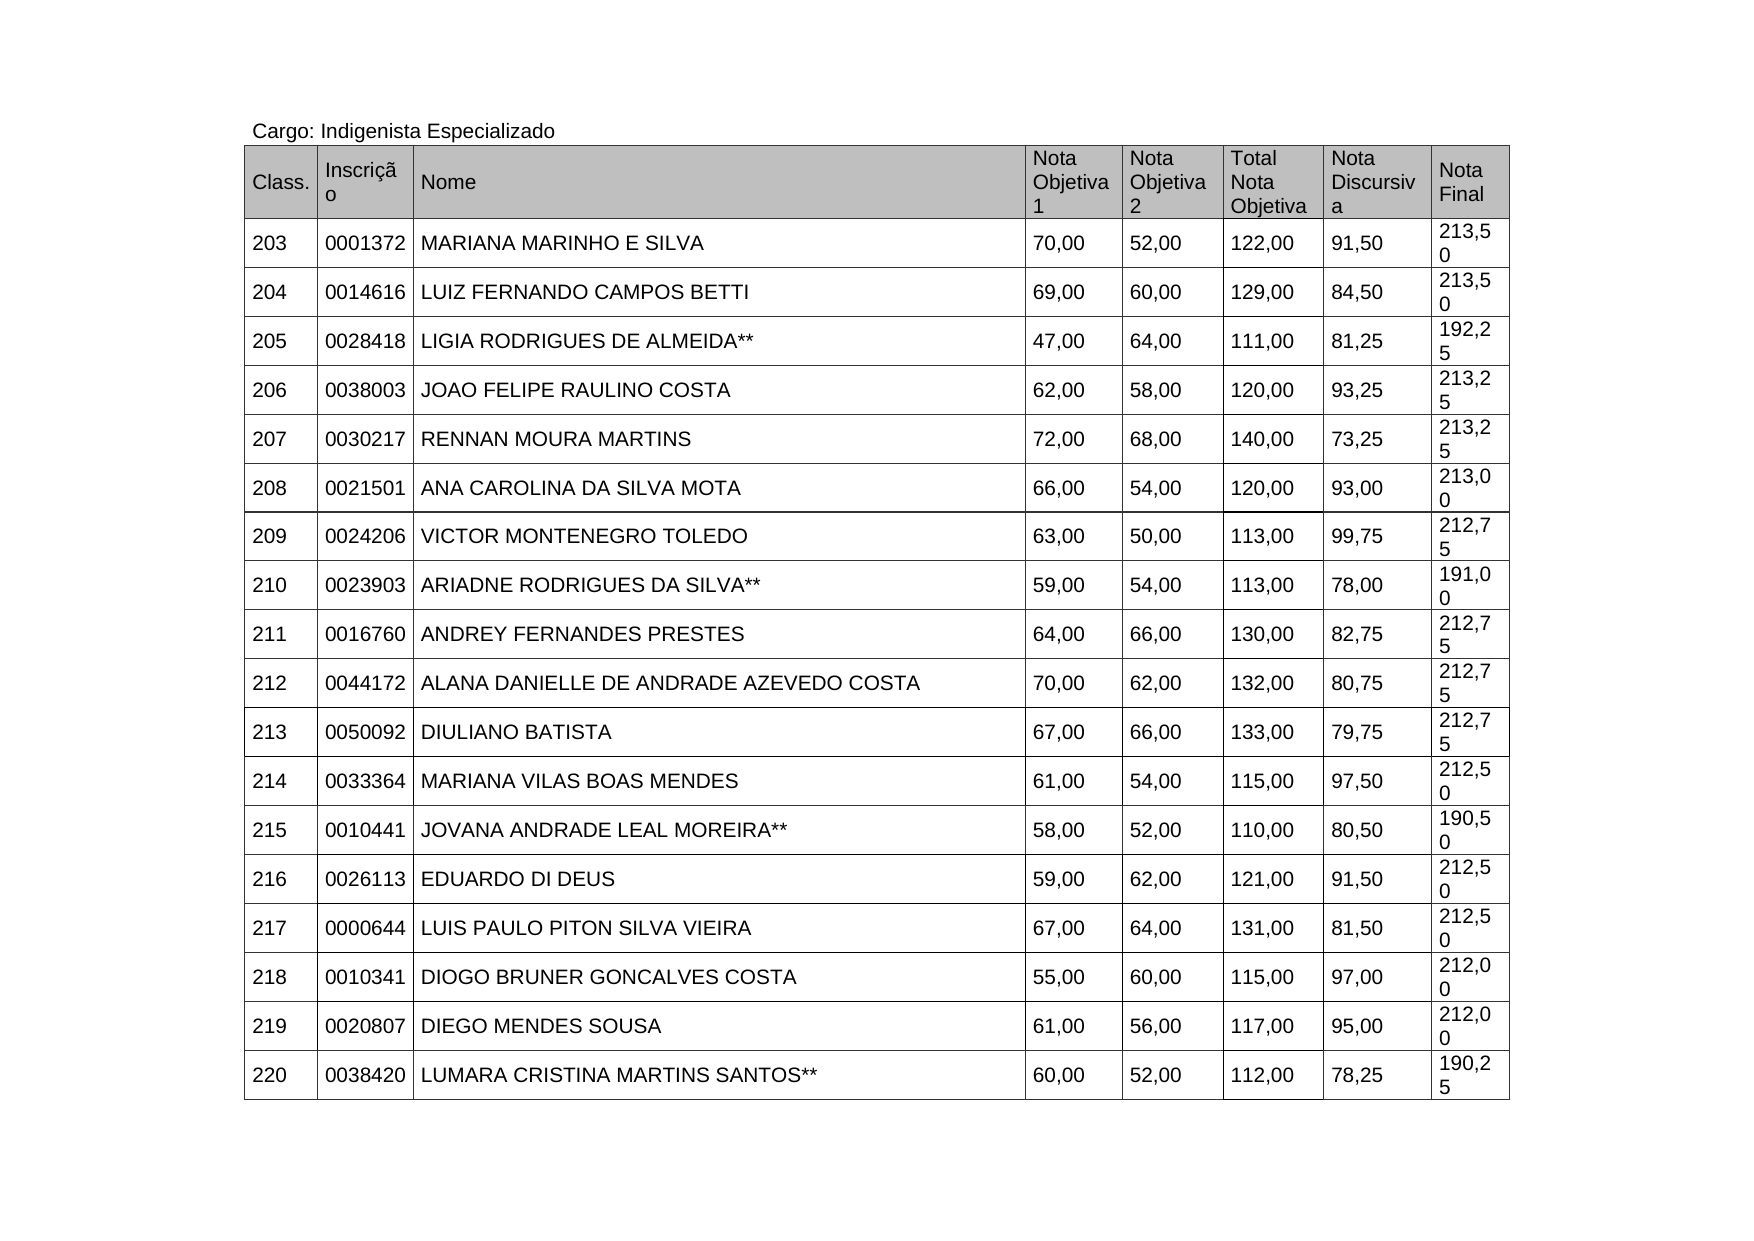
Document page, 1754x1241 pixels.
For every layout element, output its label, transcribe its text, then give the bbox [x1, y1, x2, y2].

table_cell EDUARDO DI DEUS [414, 855, 1025, 903]
table_cell 95,00 [1324, 1002, 1431, 1050]
table_cell 97,50 [1324, 757, 1431, 805]
table_cell 79,75 [1324, 708, 1431, 756]
table_cell 212,75 [1432, 513, 1509, 560]
table_cell 0016760 [318, 610, 413, 658]
table_cell 47,00 [1026, 317, 1122, 364]
table_cell [1432, 118, 1509, 145]
table_cell 55,00 [1026, 953, 1122, 1001]
table_cell 58,00 [1123, 366, 1223, 413]
table_cell VICTOR MONTENEGRO TOLEDO [414, 513, 1025, 560]
table_cell Class. [245, 146, 317, 218]
table_cell 62,00 [1123, 855, 1223, 903]
table_cell 130,00 [1224, 610, 1323, 658]
table_cell 212,00 [1432, 953, 1509, 1001]
table_cell 54,00 [1123, 757, 1223, 805]
table_cell 80,50 [1324, 806, 1431, 854]
table_cell Nota Objetiva 2 [1123, 146, 1223, 218]
table_cell 213,50 [1432, 219, 1509, 267]
table_cell 61,00 [1026, 757, 1122, 805]
table_cell 211 [245, 610, 317, 658]
table_cell 110,00 [1224, 806, 1323, 854]
table_cell 58,00 [1026, 806, 1122, 854]
table_cell 60,00 [1026, 1051, 1122, 1099]
table_cell RENNAN MOURA MARTINS [414, 415, 1025, 462]
table_cell 113,00 [1224, 561, 1323, 609]
table_cell 207 [245, 415, 317, 462]
table_cell DIULIANO BATISTA [414, 708, 1025, 756]
table_cell 99,75 [1324, 513, 1431, 560]
table_cell 0038003 [318, 366, 413, 413]
table_cell ARIADNE RODRIGUES DA SILVA** [414, 561, 1025, 609]
table_cell Inscrição [318, 146, 413, 218]
table_cell 219 [245, 1002, 317, 1050]
table_cell 78,00 [1324, 561, 1431, 609]
table_cell Total Nota Objetiva [1224, 146, 1323, 218]
table_cell JOAO FELIPE RAULINO COSTA [414, 366, 1025, 413]
table_cell 0050092 [318, 708, 413, 756]
table_cell 97,00 [1324, 953, 1431, 1001]
table_cell DIOGO BRUNER GONCALVES COSTA [414, 953, 1025, 1001]
table_cell 216 [245, 855, 317, 903]
table_cell 0001372 [318, 219, 413, 267]
table_cell 206 [245, 366, 317, 413]
table_cell 0014616 [318, 268, 413, 316]
table_cell 212,75 [1432, 708, 1509, 756]
table_cell 205 [245, 317, 317, 364]
table_cell 59,00 [1026, 855, 1122, 903]
table_cell 93,00 [1324, 464, 1431, 511]
table_cell 213,25 [1432, 415, 1509, 462]
table_cell 66,00 [1123, 708, 1223, 756]
table_cell 190,25 [1432, 1051, 1509, 1099]
table_cell 220 [245, 1051, 317, 1099]
table_cell 62,00 [1123, 659, 1223, 707]
table_cell 50,00 [1123, 513, 1223, 560]
table_cell 117,00 [1224, 1002, 1323, 1050]
table_cell 80,75 [1324, 659, 1431, 707]
table_cell 129,00 [1224, 268, 1323, 316]
table_cell 0030217 [318, 415, 413, 462]
table_cell Nota Objetiva 1 [1026, 146, 1122, 218]
table_cell 115,00 [1224, 953, 1323, 1001]
table_cell 122,00 [1224, 219, 1323, 267]
table_cell 192,25 [1432, 317, 1509, 364]
table_cell 210 [245, 561, 317, 609]
table_cell LUIS PAULO PITON SILVA VIEIRA [414, 904, 1025, 952]
table_cell 73,25 [1324, 415, 1431, 462]
table_cell 212,50 [1432, 855, 1509, 903]
table_cell 62,00 [1026, 366, 1122, 413]
table_cell Nota Final [1432, 146, 1509, 218]
table_cell 0044172 [318, 659, 413, 707]
table_cell Nome [414, 146, 1025, 218]
table_cell 91,50 [1324, 219, 1431, 267]
table_cell 91,50 [1324, 855, 1431, 903]
table_cell 52,00 [1123, 219, 1223, 267]
table_cell 67,00 [1026, 904, 1122, 952]
table_cell 132,00 [1224, 659, 1323, 707]
table_cell 212,75 [1432, 659, 1509, 707]
table_cell 113,00 [1224, 513, 1323, 560]
table_cell 212,00 [1432, 1002, 1509, 1050]
table_cell LIGIA RODRIGUES DE ALMEIDA** [414, 317, 1025, 364]
table_cell 0024206 [318, 513, 413, 560]
table_cell 209 [245, 513, 317, 560]
table_cell 0033364 [318, 757, 413, 805]
table_cell LUMARA CRISTINA MARTINS SANTOS** [414, 1051, 1025, 1099]
table_cell 60,00 [1123, 268, 1223, 316]
table_cell 72,00 [1026, 415, 1122, 462]
table_cell 190,50 [1432, 806, 1509, 854]
table_cell 61,00 [1026, 1002, 1122, 1050]
table_cell 68,00 [1123, 415, 1223, 462]
table_cell 212,50 [1432, 904, 1509, 952]
table_cell 63,00 [1026, 513, 1122, 560]
table_cell DIEGO MENDES SOUSA [414, 1002, 1025, 1050]
table_cell 66,00 [1123, 610, 1223, 658]
table_cell [1122, 118, 1223, 145]
table_cell 54,00 [1123, 464, 1223, 511]
table_cell 212,50 [1432, 757, 1509, 805]
table_cell 0026113 [318, 855, 413, 903]
table_cell 217 [245, 904, 317, 952]
table_cell 0028418 [318, 317, 413, 364]
table_cell JOVANA ANDRADE LEAL MOREIRA** [414, 806, 1025, 854]
table_cell Cargo: Indigenista Especializado [245, 118, 1025, 145]
table_cell 115,00 [1224, 757, 1323, 805]
table_cell 93,25 [1324, 366, 1431, 413]
table_cell 56,00 [1123, 1002, 1223, 1050]
table_cell 0020807 [318, 1002, 413, 1050]
table_cell 70,00 [1026, 219, 1122, 267]
table_cell [1025, 118, 1122, 145]
table_cell 213,00 [1432, 464, 1509, 511]
table_cell 133,00 [1224, 708, 1323, 756]
table_cell 215 [245, 806, 317, 854]
table_cell 64,00 [1123, 904, 1223, 952]
table_cell 213 [245, 708, 317, 756]
table_cell 0038420 [318, 1051, 413, 1099]
table_cell Nota Discursiva [1324, 146, 1431, 218]
table_cell 204 [245, 268, 317, 316]
table_cell 213,25 [1432, 366, 1509, 413]
table_cell MARIANA MARINHO E SILVA [414, 219, 1025, 267]
table_cell 69,00 [1026, 268, 1122, 316]
table_cell 78,25 [1324, 1051, 1431, 1099]
table_cell 59,00 [1026, 561, 1122, 609]
table_cell ANDREY FERNANDES PRESTES [414, 610, 1025, 658]
table_cell 140,00 [1224, 415, 1323, 462]
table_cell [1324, 118, 1432, 145]
table_cell 82,75 [1324, 610, 1431, 658]
table_cell [1223, 118, 1324, 145]
table_cell 52,00 [1123, 1051, 1223, 1099]
table_cell 120,00 [1224, 464, 1323, 511]
table_cell 214 [245, 757, 317, 805]
table_cell 191,00 [1432, 561, 1509, 609]
table_cell 120,00 [1224, 366, 1323, 413]
table_cell 112,00 [1224, 1051, 1323, 1099]
table_cell 121,00 [1224, 855, 1323, 903]
table_cell 111,00 [1224, 317, 1323, 364]
table_cell 0021501 [318, 464, 413, 511]
table_cell 81,25 [1324, 317, 1431, 364]
table_cell 70,00 [1026, 659, 1122, 707]
table_cell 212 [245, 659, 317, 707]
table_cell 0000644 [318, 904, 413, 952]
table_cell 0010341 [318, 953, 413, 1001]
table_cell MARIANA VILAS BOAS MENDES [414, 757, 1025, 805]
table_cell 64,00 [1123, 317, 1223, 364]
table_cell ALANA DANIELLE DE ANDRADE AZEVEDO COSTA [414, 659, 1025, 707]
table_cell 0023903 [318, 561, 413, 609]
table_cell 60,00 [1123, 953, 1223, 1001]
table_cell 0010441 [318, 806, 413, 854]
table_cell 212,75 [1432, 610, 1509, 658]
table_cell ANA CAROLINA DA SILVA MOTA [414, 464, 1025, 511]
table_cell 203 [245, 219, 317, 267]
table_cell 81,50 [1324, 904, 1431, 952]
table_cell 54,00 [1123, 561, 1223, 609]
table_cell 208 [245, 464, 317, 511]
table_cell 64,00 [1026, 610, 1122, 658]
table_cell 84,50 [1324, 268, 1431, 316]
table_cell 131,00 [1224, 904, 1323, 952]
table_cell 218 [245, 953, 317, 1001]
table_cell 66,00 [1026, 464, 1122, 511]
table_cell 52,00 [1123, 806, 1223, 854]
table_cell 213,50 [1432, 268, 1509, 316]
table_cell 67,00 [1026, 708, 1122, 756]
table_cell LUIZ FERNANDO CAMPOS BETTI [414, 268, 1025, 316]
